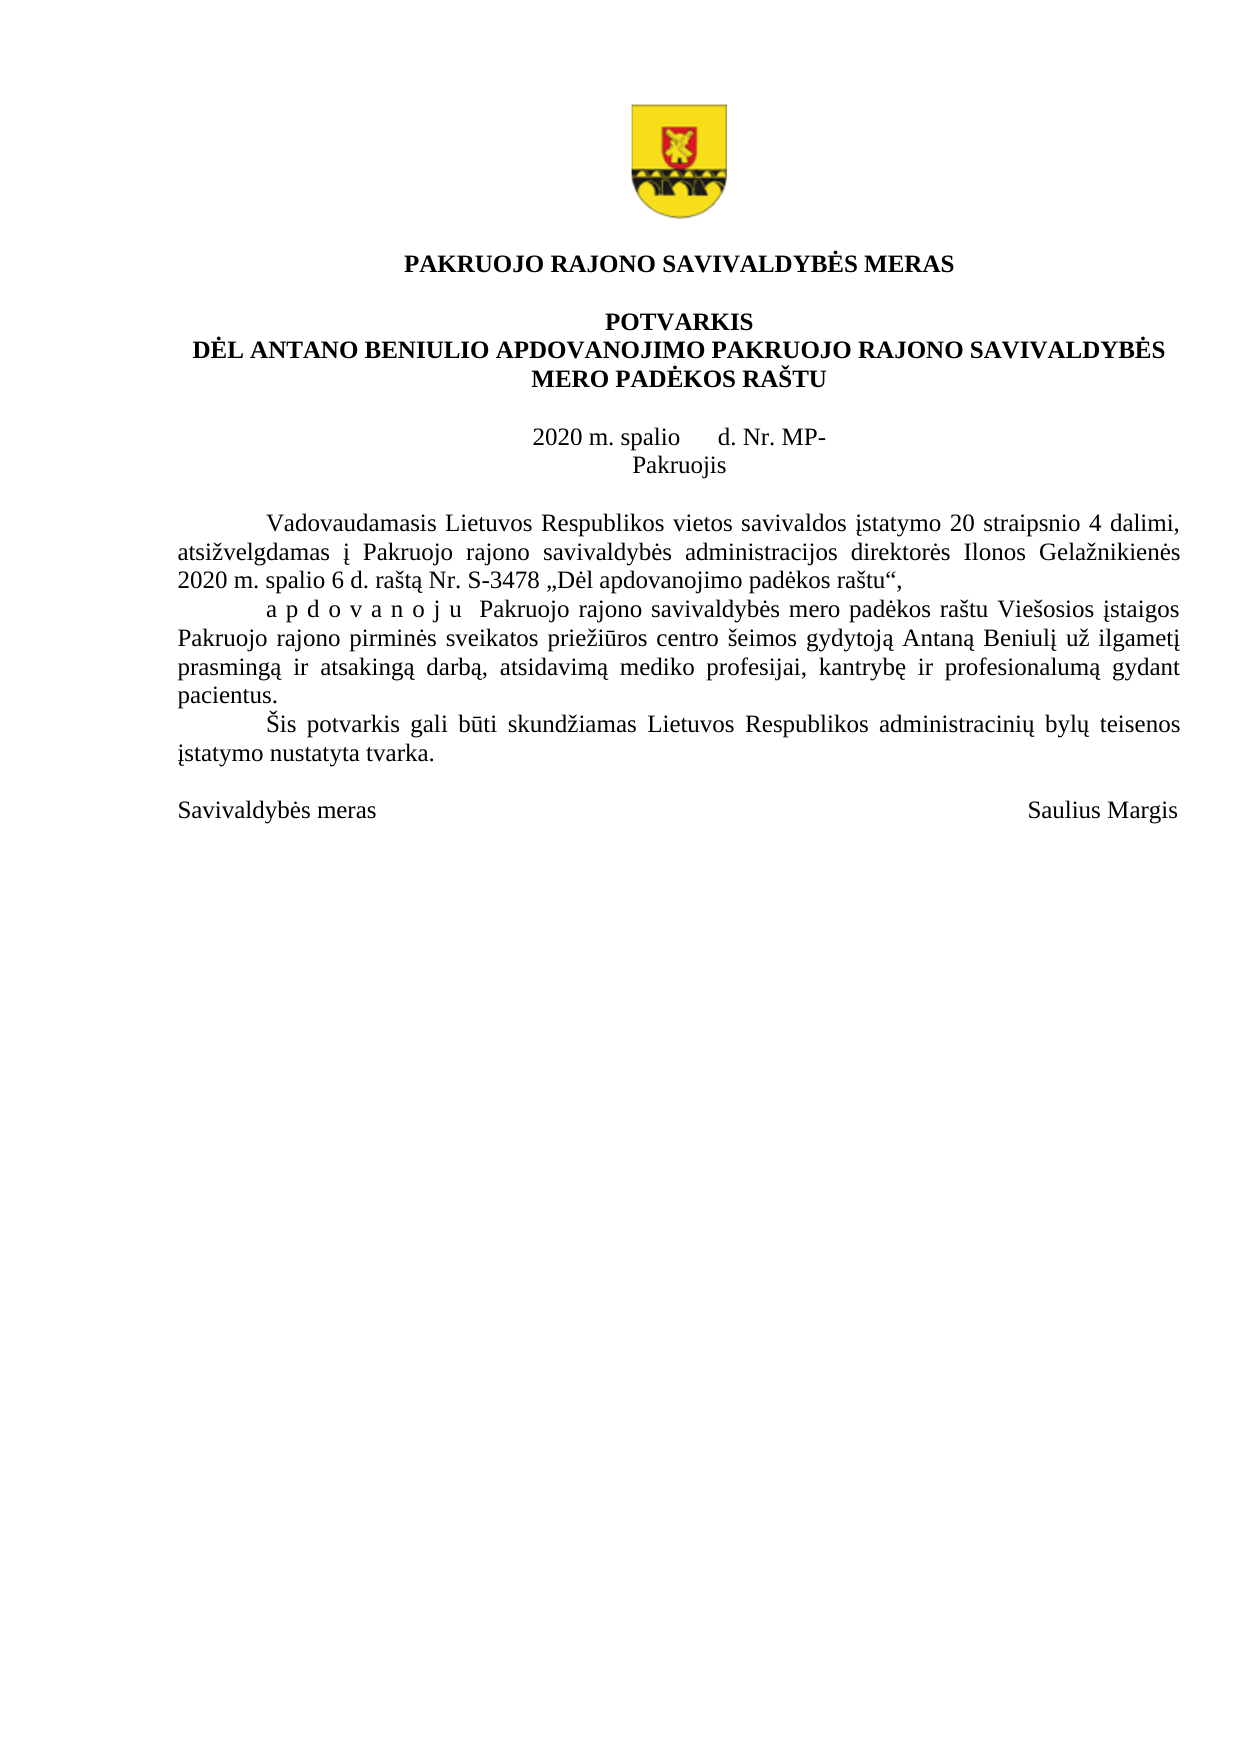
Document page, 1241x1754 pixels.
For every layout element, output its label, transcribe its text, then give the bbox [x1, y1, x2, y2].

text DĖL ANTANO BENIULIO APDOVANOJIMO PAKRUOJO RAJONO SAVIVALDYBĖS MERO PADĖKOS RAŠTU [177, 335, 1181, 393]
text PAKRUOJO RAJONO SAVIVALDYBĖS MERAS [177, 249, 1181, 278]
text Savivaldybės meras Saulius Margis [177, 795, 1181, 824]
text Šis potvarkis gali būti skundžiamas Lietuvos Respublikos administracinių bylų teisenos įstatymo nustatyta tvarka. [177, 709, 1181, 767]
text Vadovaudamasis Lietuvos Respublikos vietos savivaldos įstatymo 20 straipsnio 4 dalimi, atsižvelgdamas į Pakruojo rajono savivaldybės administracijos direktorės Ilonos Gelažnikienės 2020 m. spalio 6 d. raštą Nr. S-3478 „Dėl apdovanojimo padėkos raštu“, [177, 508, 1181, 594]
text a p d o v a n o j u Pakruojo rajono savivaldybės mero padėkos raštu Viešosios įstaigos Pakruojo rajono pirminės sveikatos priežiūros centro šeimos gydytoją Antaną Beniulį už ilgametį prasmingą ir atsakingą darbą, atsidavimą mediko profesijai, kantrybę ir profesionalumą gydant pacientus. [177, 594, 1181, 709]
text POTVARKIS [177, 307, 1181, 335]
text 2020 m. spalio d. Nr. MP- [177, 422, 1181, 450]
text Pakruojis [177, 450, 1181, 479]
